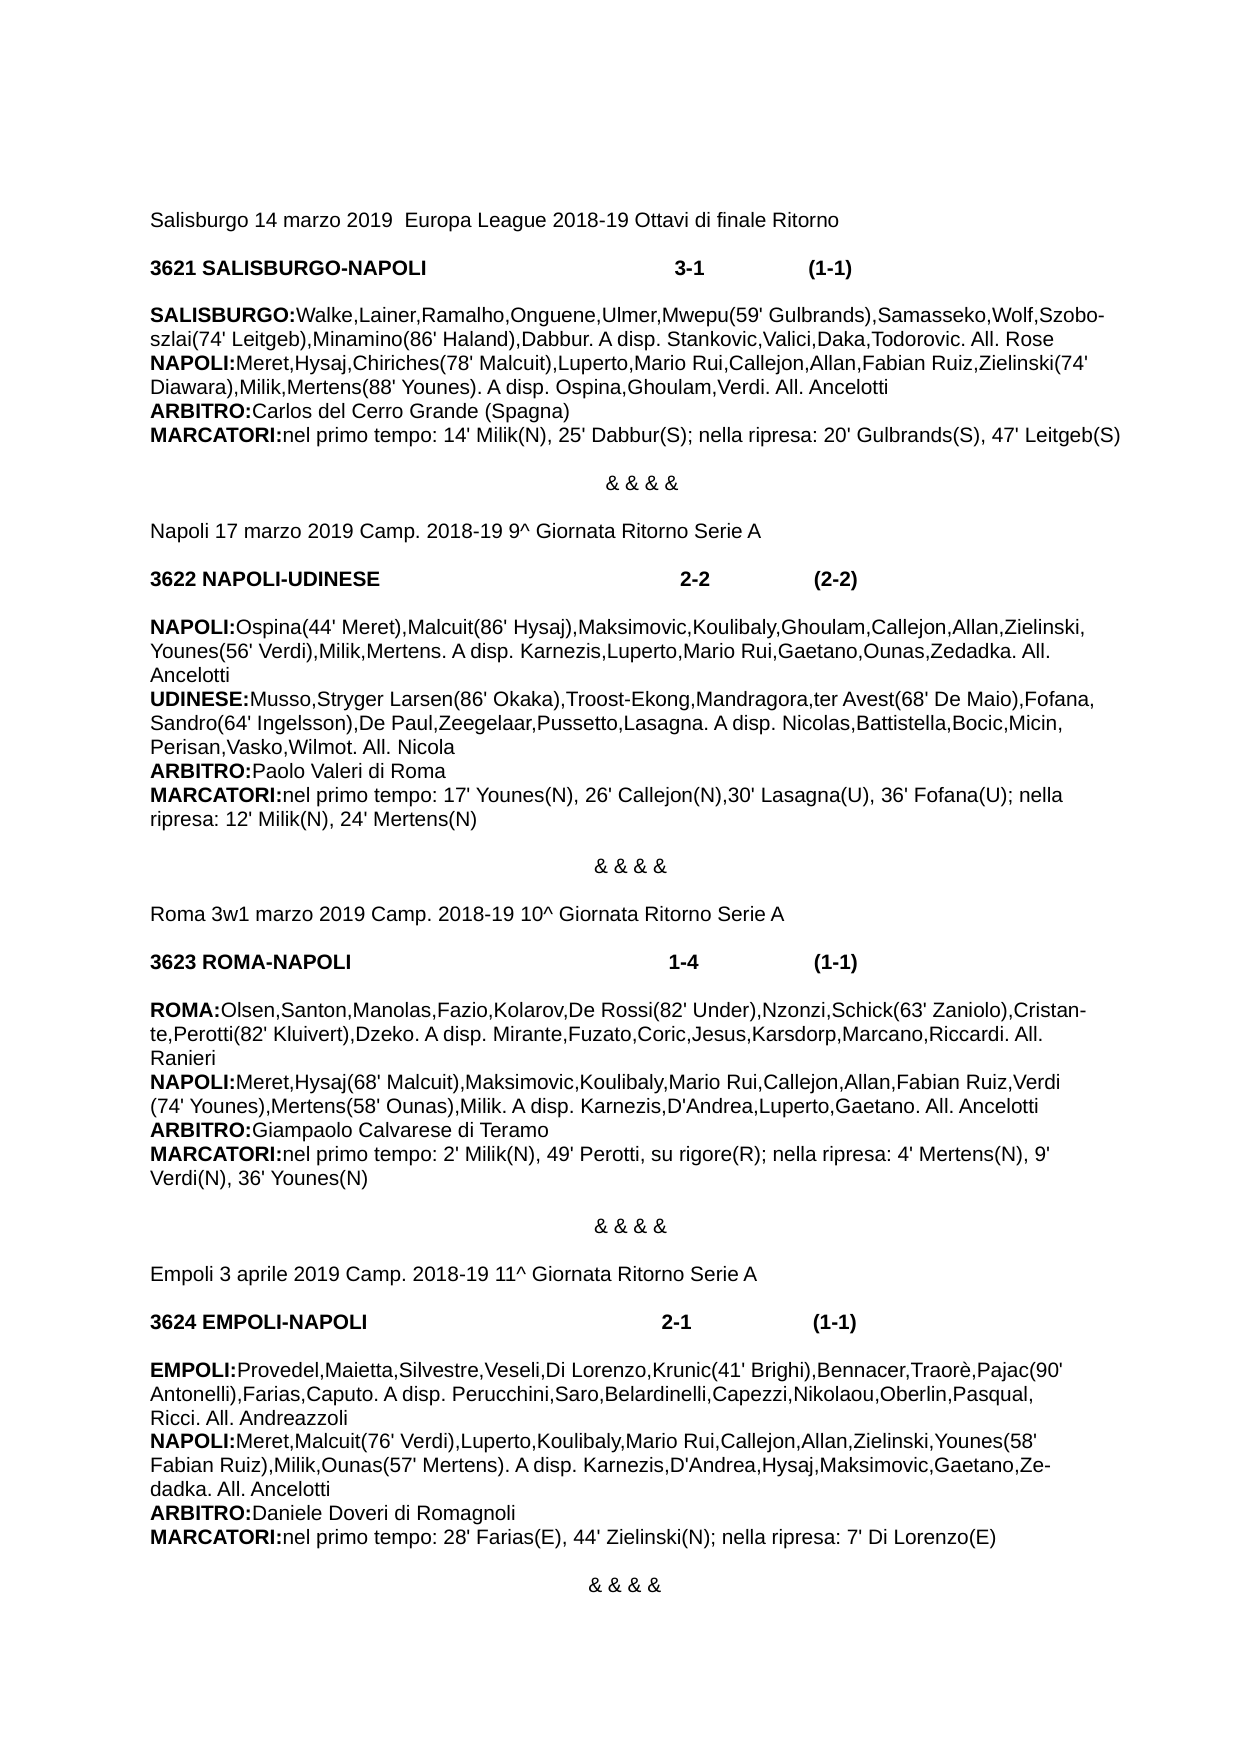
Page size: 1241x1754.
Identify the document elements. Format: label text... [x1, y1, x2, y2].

text Perisan,Vasko,Wilmot. All. Nicola [150, 734, 1185, 758]
text Verdi(N), 36' Younes(N) [150, 1166, 1185, 1190]
text & & & & [150, 471, 1185, 495]
text 3622 NAPOLI-UDINESE 2-2 (2-2) [150, 567, 1185, 591]
text NAPOLI:Meret,Malcuit(76' Verdi),Luperto,Koulibaly,Mario Rui,Callejon,Allan,Zielinski,Younes(58' [150, 1429, 1185, 1453]
text 3623 ROMA-NAPOLI 1-4 (1-1) [150, 950, 1185, 974]
text NAPOLI:Meret,Hysaj,Chiriches(78' Malcuit),Luperto,Mario Rui,Callejon,Allan,Fabian Ruiz,Zielinski(74' [150, 351, 1185, 375]
text Napoli 17 marzo 2019 Camp. 2018-19 9^ Giornata Ritorno Serie A [150, 519, 1185, 543]
text MARCATORI:nel primo tempo: 28' Farias(E), 44' Zielinski(N); nella ripresa: 7' Di Lorenzo(E) [150, 1525, 1185, 1549]
text ARBITRO:Carlos del Cerro Grande (Spagna) [150, 399, 1185, 423]
text ARBITRO:Paolo Valeri di Roma [150, 758, 1185, 782]
text Ricci. All. Andreazzoli [150, 1405, 1185, 1429]
text NAPOLI:Meret,Hysaj(68' Malcuit),Maksimovic,Koulibaly,Mario Rui,Callejon,Allan,Fabian Ruiz,Verdi [150, 1070, 1185, 1094]
text Younes(56' Verdi),Milik,Mertens. A disp. Karnezis,Luperto,Mario Rui,Gaetano,Ounas,Zedadka. All. [150, 639, 1185, 663]
text ROMA:Olsen,Santon,Manolas,Fazio,Kolarov,De Rossi(82' Under),Nzonzi,Schick(63' Zaniolo),Cristan- [150, 998, 1185, 1022]
text UDINESE:Musso,Stryger Larsen(86' Okaka),Troost-Ekong,Mandragora,ter Avest(68' De Maio),Fofana, [150, 687, 1185, 711]
text 3624 EMPOLI-NAPOLI 2-1 (1-1) [150, 1309, 1185, 1333]
text (74' Younes),Mertens(58' Ounas),Milik. A disp. Karnezis,D'Andrea,Luperto,Gaetano. All. Ancelotti [150, 1094, 1185, 1118]
text MARCATORI:nel primo tempo: 17' Younes(N), 26' Callejon(N),30' Lasagna(U), 36' Fofana(U); nella [150, 782, 1185, 806]
text Diawara),Milik,Mertens(88' Younes). A disp. Ospina,Ghoulam,Verdi. All. Ancelotti [150, 375, 1185, 399]
text szlai(74' Leitgeb),Minamino(86' Haland),Dabbur. A disp. Stankovic,Valici,Daka,Todorovic. All. Rose [150, 327, 1185, 351]
text Ranieri [150, 1046, 1185, 1070]
text MARCATORI:nel primo tempo: 2' Milik(N), 49' Perotti, su rigore(R); nella ripresa: 4' Mertens(N), 9' [150, 1142, 1185, 1166]
text Ancelotti [150, 663, 1185, 687]
text Fabian Ruiz),Milik,Ounas(57' Mertens). A disp. Karnezis,D'Andrea,Hysaj,Maksimovic,Gaetano,Ze- [150, 1453, 1185, 1477]
text & & & & [150, 1214, 1185, 1238]
text Sandro(64' Ingelsson),De Paul,Zeegelaar,Pussetto,Lasagna. A disp. Nicolas,Battistella,Bocic,Micin, [150, 711, 1185, 734]
text EMPOLI:Provedel,Maietta,Silvestre,Veseli,Di Lorenzo,Krunic(41' Brighi),Bennacer,Traorè,Pajac(90' [150, 1357, 1185, 1381]
text te,Perotti(82' Kluivert),Dzeko. A disp. Mirante,Fuzato,Coric,Jesus,Karsdorp,Marcano,Riccardi. All. [150, 1022, 1185, 1046]
text MARCATORI:nel primo tempo: 14' Milik(N), 25' Dabbur(S); nella ripresa: 20' Gulbrands(S), 47' Leitgeb(S) [150, 423, 1185, 447]
text 3621 SALISBURGO-NAPOLI 3-1 (1-1) [150, 255, 1185, 279]
text dadka. All. Ancelotti [150, 1477, 1185, 1501]
text ARBITRO:Daniele Doveri di Romagnoli [150, 1501, 1185, 1525]
text & & & & [150, 1573, 1185, 1597]
text Roma 3w1 marzo 2019 Camp. 2018-19 10^ Giornata Ritorno Serie A [150, 902, 1185, 926]
text NAPOLI:Ospina(44' Meret),Malcuit(86' Hysaj),Maksimovic,Koulibaly,Ghoulam,Callejon,Allan,Zielinski, [150, 615, 1185, 639]
text & & & & [150, 854, 1185, 878]
text ripresa: 12' Milik(N), 24' Mertens(N) [150, 806, 1185, 830]
text Empoli 3 aprile 2019 Camp. 2018-19 11^ Giornata Ritorno Serie A [150, 1262, 1185, 1286]
text Antonelli),Farias,Caputo. A disp. Perucchini,Saro,Belardinelli,Capezzi,Nikolaou,Oberlin,Pasqual, [150, 1381, 1185, 1405]
text Salisburgo 14 marzo 2019 Europa League 2018-19 Ottavi di finale Ritorno [150, 207, 1185, 231]
text ARBITRO:Giampaolo Calvarese di Teramo [150, 1118, 1185, 1142]
text SALISBURGO:Walke,Lainer,Ramalho,Onguene,Ulmer,Mwepu(59' Gulbrands),Samasseko,Wolf,Szobo- [150, 303, 1185, 327]
